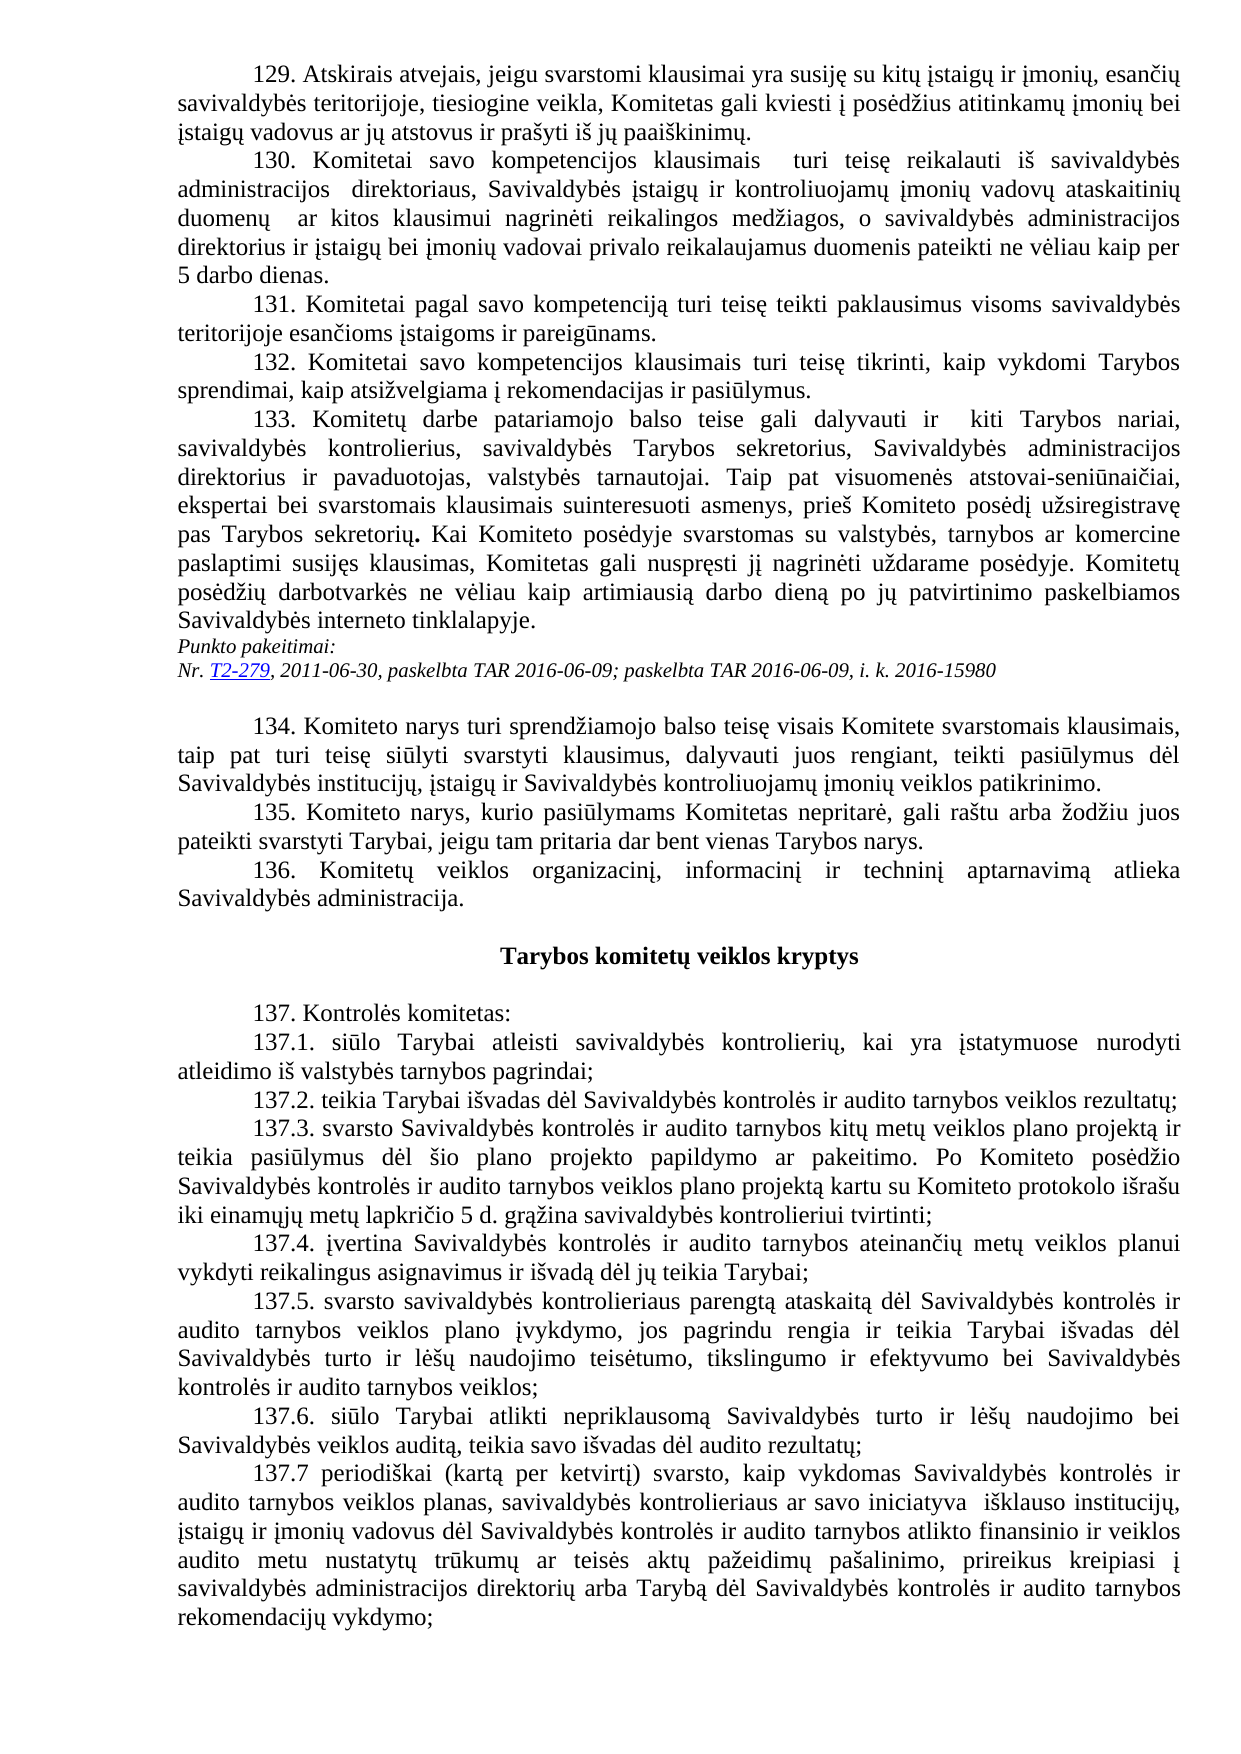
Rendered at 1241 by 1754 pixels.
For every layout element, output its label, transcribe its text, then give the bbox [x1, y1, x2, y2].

text 137.5. svarsto savivaldybės kontrolieriaus parengtą ataskaitą dėl Savivaldybės kontrolės ir audito tarnybos veiklos plano įvykdymo, jos pagrindu rengia ir teikia Tarybai išvadas dėl Savivaldybės turto ir lėšų naudojimo teisėtumo, tikslingumo ir efektyvumo bei Savivaldybės kontrolės ir audito tarnybos veiklos; [177, 1286, 1181, 1401]
text 132. Komitetai savo kompetencijos klausimais turi teisę tikrinti, kaip vykdomi Tarybos sprendimai, kaip atsižvelgiama į rekomendacijas ir pasiūlymus. [177, 347, 1181, 404]
text 135. Komiteto narys, kurio pasiūlymams Komitetas nepritarė, gali raštu arba žodžiu juos pateikti svarstyti Tarybai, jeigu tam pritaria dar bent vienas Tarybos narys. [177, 797, 1181, 855]
text 136. Komitetų veiklos organizacinį, informacinį ir techninį aptarnavimą atlieka Savivaldybės administracija. [177, 855, 1181, 912]
text 134. Komiteto narys turi sprendžiamojo balso teisę visais Komitete svarstomais klausimais, taip pat turi teisę siūlyti svarstyti klausimus, dalyvauti juos rengiant, teikti pasiūlymus dėl Savivaldybės institucijų, įstaigų ir Savivaldybės kontroliuojamų įmonių veiklos patikrinimo. [177, 711, 1181, 797]
text 137.4. įvertina Savivaldybės kontrolės ir audito tarnybos ateinančių metų veiklos planui vykdyti reikalingus asignavimus ir išvadą dėl jų teikia Tarybai; [177, 1228, 1181, 1286]
text Punkto pakeitimai: [177, 634, 1181, 658]
text 137.2. teikia Tarybai išvadas dėl Savivaldybės kontrolės ir audito tarnybos veiklos rezultatų; [177, 1085, 1181, 1113]
text 133. Komitetų darbe patariamojo balso teise gali dalyvauti ir kiti Tarybos nariai, savivaldybės kontrolierius, savivaldybės Tarybos sekretorius, Savivaldybės administracijos direktorius ir pavaduotojas, valstybės tarnautojai. Taip pat visuomenės atstovai-seniūnaičiai, ekspertai bei svarstomais klausimais suinteresuoti asmenys, prieš Komiteto posėdį užsiregistravę pas Tarybos sekretorių. Kai Komiteto posėdyje svarstomas su valstybės, tarnybos ar komercine paslaptimi susijęs klausimas, Komitetas gali nuspręsti jį nagrinėti uždarame posėdyje. Komitetų posėdžių darbotvarkės ne vėliau kaip artimiausią darbo dieną po jų patvirtinimo paskelbiamos Savivaldybės interneto tinklalapyje. [177, 404, 1181, 634]
text Tarybos komitetų veiklos kryptys [177, 941, 1181, 970]
text 137.6. siūlo Tarybai atlikti nepriklausomą Savivaldybės turto ir lėšų naudojimo bei Savivaldybės veiklos auditą, teikia savo išvadas dėl audito rezultatų; [177, 1401, 1181, 1458]
text Nr. T2-279, 2011-06-30, paskelbta TAR 2016-06-09; paskelbta TAR 2016-06-09, i. k. 2016-15980 [177, 658, 1181, 682]
text 137.7 periodiškai (kartą per ketvirtį) svarsto, kaip vykdomas Savivaldybės kontrolės ir audito tarnybos veiklos planas, savivaldybės kontrolieriaus ar savo iniciatyva išklauso institucijų, įstaigų ir įmonių vadovus dėl Savivaldybės kontrolės ir audito tarnybos atlikto finansinio ir veiklos audito metu nustatytų trūkumų ar teisės aktų pažeidimų pašalinimo, prireikus kreipiasi į savivaldybės administracijos direktorių arba Tarybą dėl Savivaldybės kontrolės ir audito tarnybos rekomendacijų vykdymo; [177, 1458, 1181, 1631]
text 137.1. siūlo Tarybai atleisti savivaldybės kontrolierių, kai yra įstatymuose nurodyti atleidimo iš valstybės tarnybos pagrindai; [177, 1027, 1181, 1085]
text 129. Atskirais atvejais, jeigu svarstomi klausimai yra susiję su kitų įstaigų ir įmonių, esančių savivaldybės teritorijoje, tiesiogine veikla, Komitetas gali kviesti į posėdžius atitinkamų įmonių bei įstaigų vadovus ar jų atstovus ir prašyti iš jų paaiškinimų. [177, 59, 1181, 145]
text 130. Komitetai savo kompetencijos klausimais turi teisę reikalauti iš savivaldybės administracijos direktoriaus, Savivaldybės įstaigų ir kontroliuojamų įmonių vadovų ataskaitinių duomenų ar kitos klausimui nagrinėti reikalingos medžiagos, o savivaldybės administracijos direktorius ir įstaigų bei įmonių vadovai privalo reikalaujamus duomenis pateikti ne vėliau kaip per 5 darbo dienas. [177, 145, 1181, 289]
text 137.3. svarsto Savivaldybės kontrolės ir audito tarnybos kitų metų veiklos plano projektą ir teikia pasiūlymus dėl šio plano projekto papildymo ar pakeitimo. Po Komiteto posėdžio Savivaldybės kontrolės ir audito tarnybos veiklos plano projektą kartu su Komiteto protokolo išrašu iki einamųjų metų lapkričio 5 d. grąžina savivaldybės kontrolieriui tvirtinti; [177, 1113, 1181, 1228]
text 137. Kontrolės komitetas: [177, 998, 1181, 1027]
text 131. Komitetai pagal savo kompetenciją turi teisę teikti paklausimus visoms savivaldybės teritorijoje esančioms įstaigoms ir pareigūnams. [177, 289, 1181, 347]
